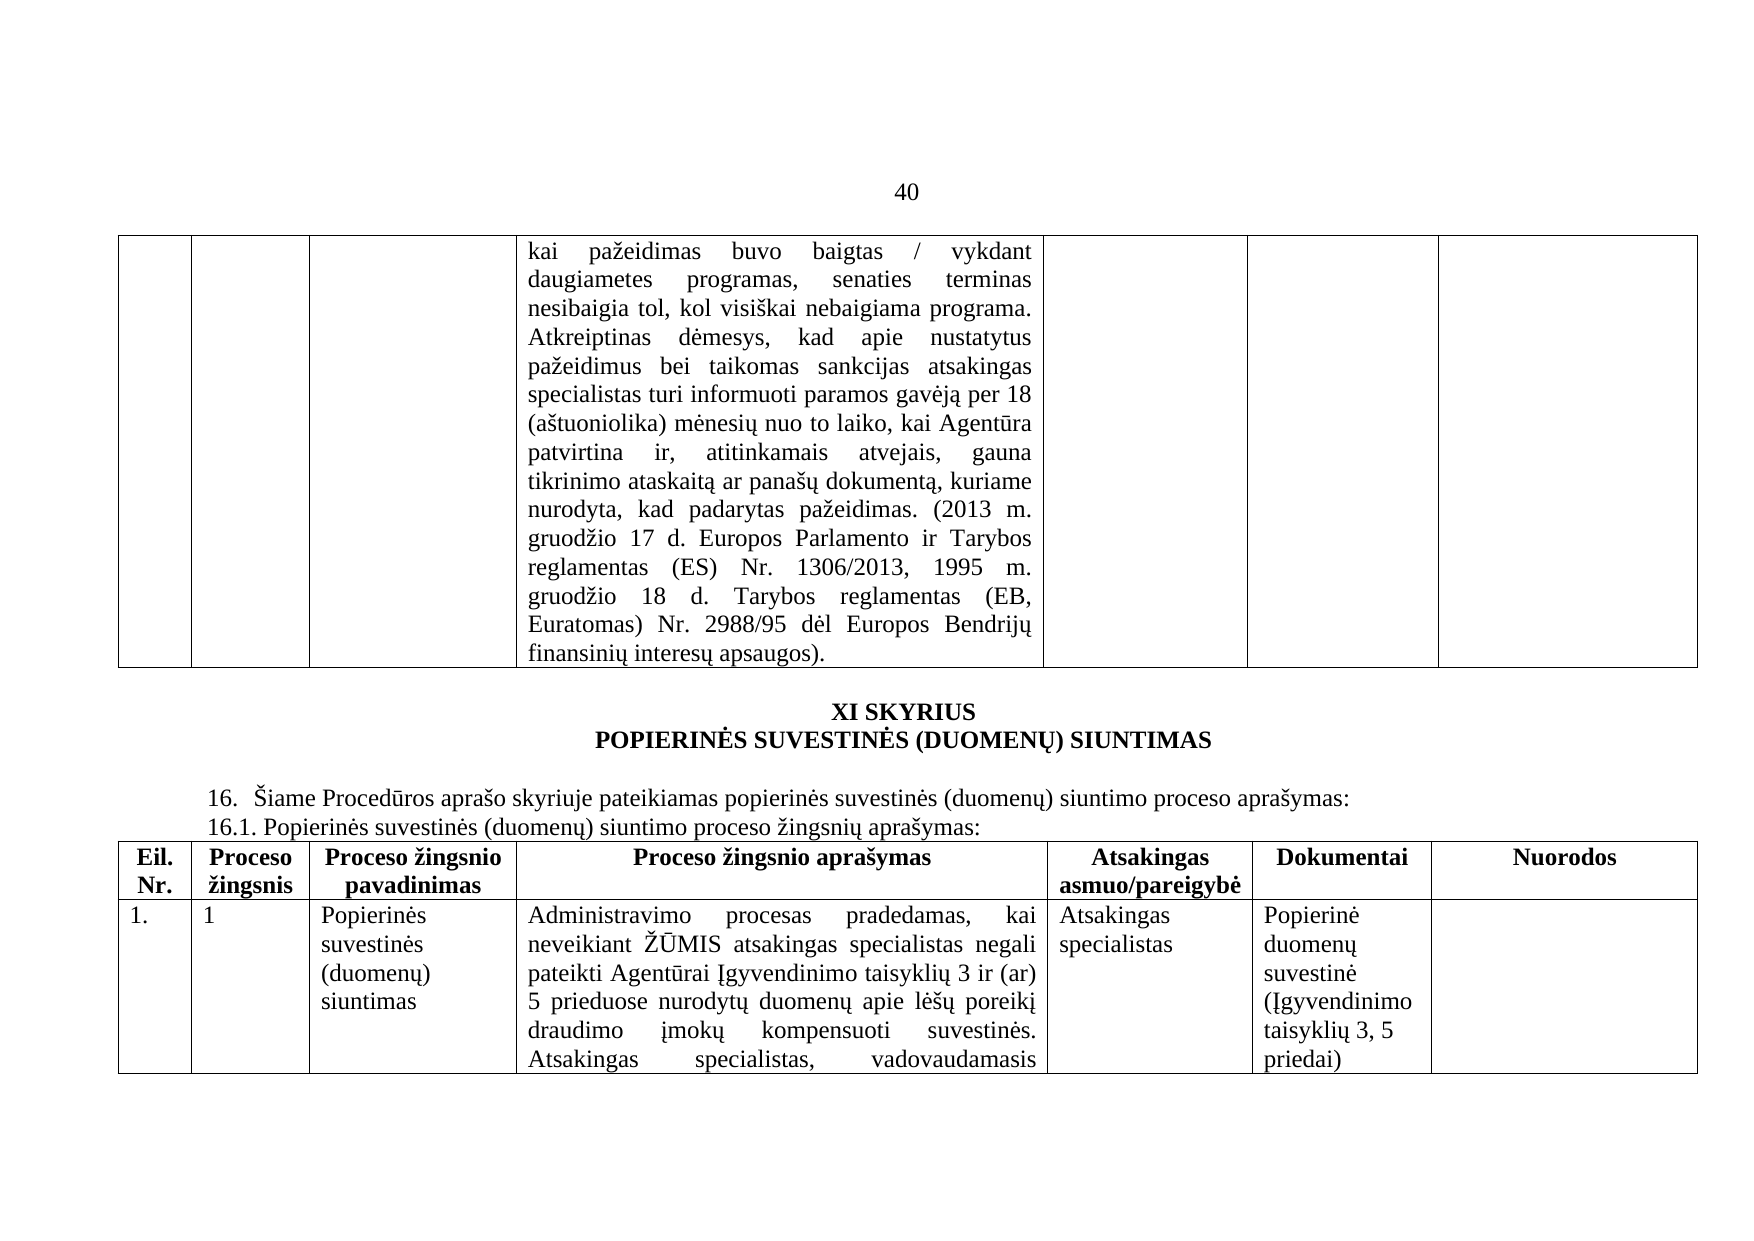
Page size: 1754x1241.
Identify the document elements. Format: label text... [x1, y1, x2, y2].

table_cell Popierinė duomenų suvestinė (Įgyvendinimo taisyklių 3, 5 priedai) [1253, 900, 1431, 1073]
table_cell [1432, 900, 1697, 1073]
table_header Nuorodos [1432, 842, 1697, 899]
table_header Dokumentai [1253, 842, 1431, 899]
text 16.1. Popierinės suvestinės (duomenų) siuntimo proceso žingsnių aprašymas: [118, 812, 1695, 841]
table_cell [1248, 236, 1438, 667]
table_cell 1 [192, 900, 309, 1073]
table_cell [1044, 236, 1247, 667]
table_cell Popierinės suvestinės (duomenų) siuntimas [310, 900, 516, 1073]
table_cell Atsakingas specialistas [1048, 900, 1252, 1073]
table_cell [192, 236, 309, 667]
table_cell Administravimo procesas pradedamas, kai neveikiant ŽŪMIS atsakingas specialistas negali pateikti Agentūrai Įgyvendinimo taisyklių 3 ir (ar) 5 prieduose nurodytų duomenų apie lėšų poreikį draudimo įmokų kompensuoti suvestinės. Atsakingas specialistas, vadovaudamasis [517, 900, 1047, 1073]
table_cell [310, 236, 516, 667]
table_header Atsakingas asmuo/pareigybė [1048, 842, 1252, 899]
table_header Proceso žingsnio pavadinimas [310, 842, 516, 899]
text XI SKYRIUS [118, 697, 1695, 726]
text POPIERINĖS SUVESTINĖS (DUOMENŲ) SIUNTIMAS [118, 726, 1695, 754]
table_cell [119, 236, 191, 667]
table_cell [1439, 236, 1697, 667]
table_header Eil. Nr. [119, 842, 191, 899]
table_cell 1. [119, 900, 191, 1073]
table_cell kai pažeidimas buvo baigtas / vykdant daugiametes programas, senaties terminas nesibaigia tol, kol visiškai nebaigiama programa. Atkreiptinas dėmesys, kad apie nustatytus pažeidimus bei taikomas sankcijas atsakingas specialistas turi informuoti paramos gavėją per 18 (aštuoniolika) mėnesių nuo to laiko, kai Agentūra patvirtina ir, atitinkamais atvejais, gauna tikrinimo ataskaitą ar panašų dokumentą, kuriame nurodyta, kad padarytas pažeidimas. (2013 m. gruodžio 17 d. Europos Parlamento ir Tarybos reglamentas (ES) Nr. 1306/2013, 1995 m. gruodžio 18 d. Tarybos reglamentas (EB, Euratomas) Nr. 2988/95 dėl Europos Bendrijų finansinių interesų apsaugos). [517, 236, 1043, 667]
text 16. Šiame Procedūros aprašo skyriuje pateikiamas popierinės suvestinės (duomenų) siuntimo proceso aprašymas: [118, 783, 1695, 812]
table_header Proceso žingsnis [192, 842, 309, 899]
table_header Proceso žingsnio aprašymas [517, 842, 1047, 899]
